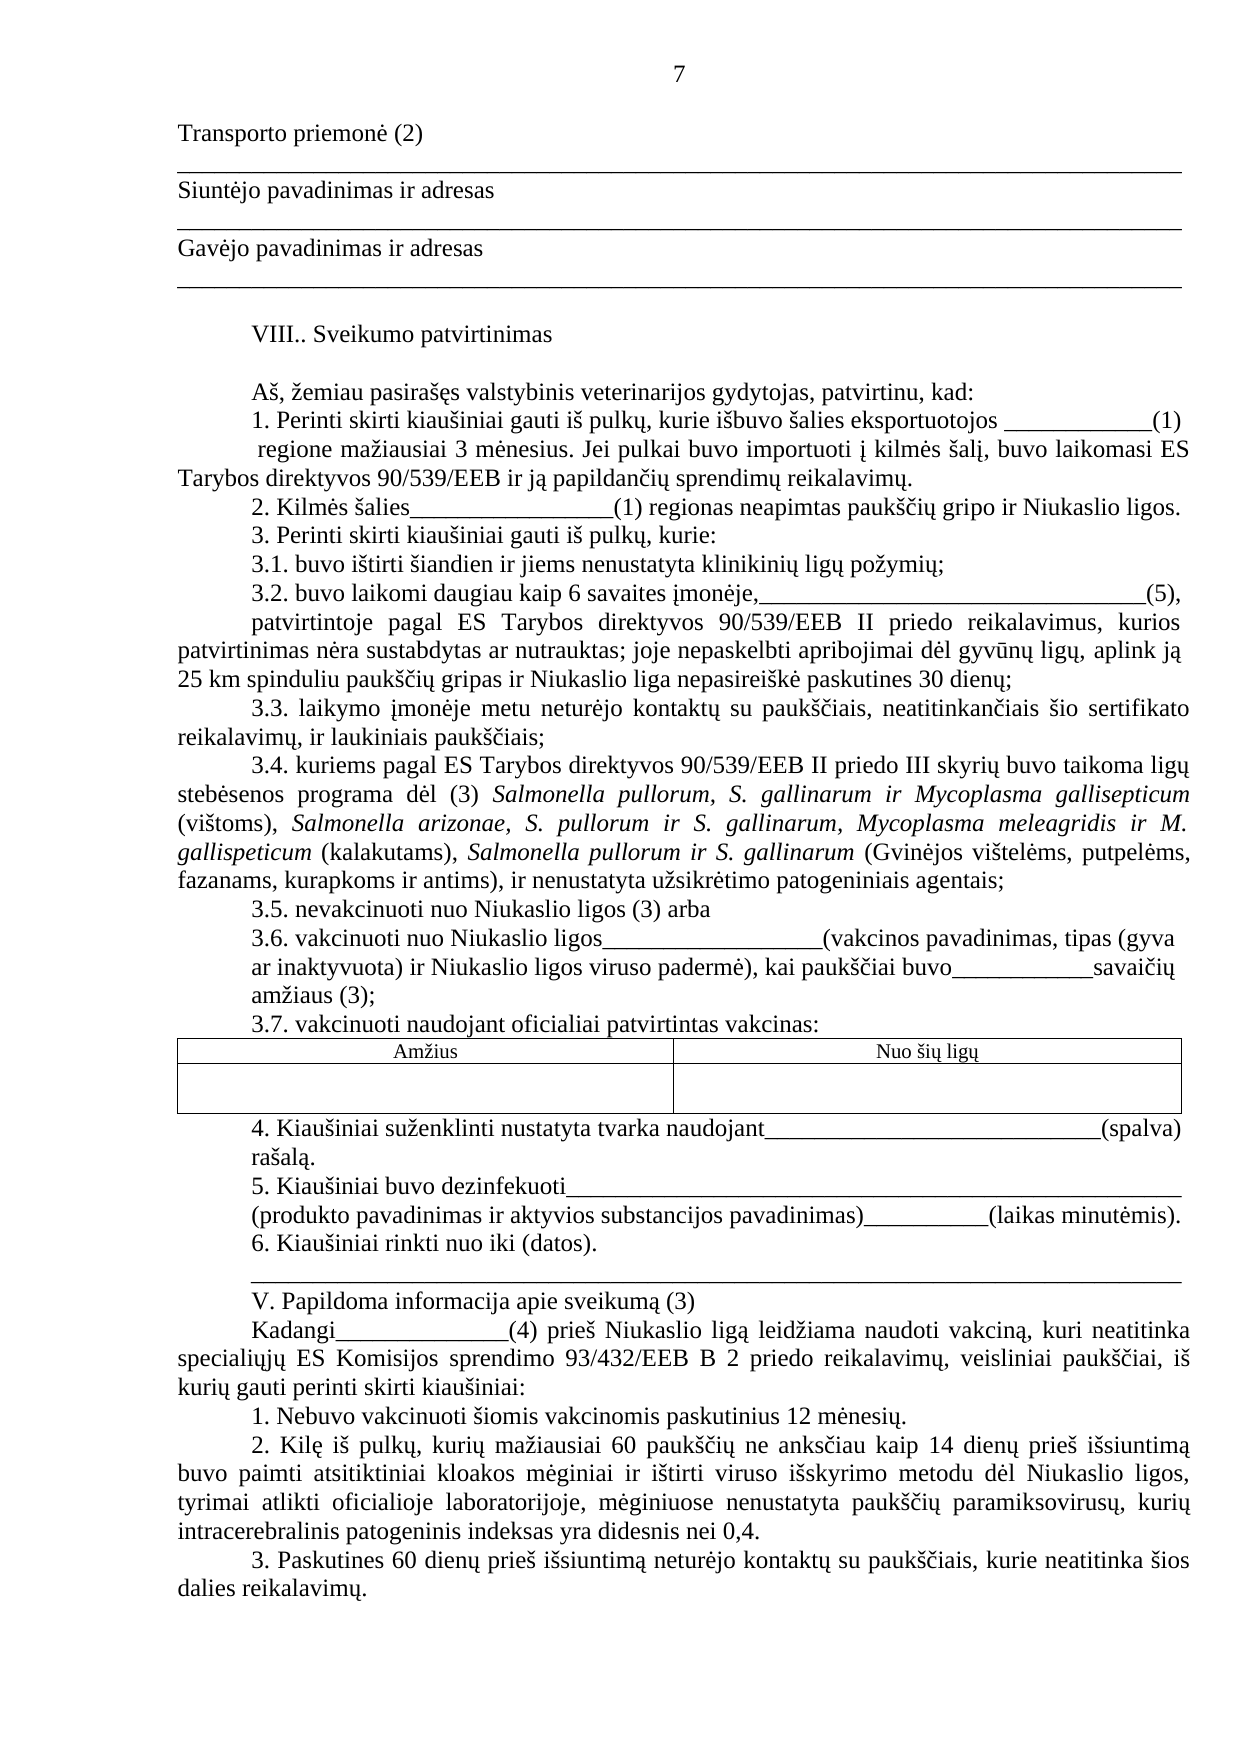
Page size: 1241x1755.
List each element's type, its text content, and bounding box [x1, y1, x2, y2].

text 4. Kiaušiniai suženklinti nustatyta tvarka naudojant (spalva) [177, 1113, 1191, 1142]
table_header Nuo šių ligų [674, 1039, 1181, 1063]
text amžiaus (3); [177, 981, 1191, 1009]
text ar inaktyvuota) ir Niukaslio ligos viruso padermė), kai paukščiai buvo savaičių [177, 952, 1191, 981]
text V. Papildoma informacija apie sveikumą (3) [177, 1286, 1181, 1315]
text VIII.. Sveikumo patvirtinimas [177, 319, 1181, 348]
text 2. Kilę iš pulkų, kurių mažiausiai 60 paukščių ne anksčiau kaip 14 dienų prieš išsiuntimą buvo paimti atsitiktiniai kloakos mėginiai ir ištirti viruso išskyrimo metodu dėl Niukaslio ligos, tyrimai atlikti oficialioje laboratorijoje, mėginiuose nenustatyta paukščių paramiksovirusų, kurių intracerebralinis patogeninis indeksas yra didesnis nei 0,4. [177, 1430, 1191, 1545]
text 3.5. nevakcinuoti nuo Niukaslio ligos (3) arba [177, 894, 1191, 923]
text 3.7. vakcinuoti naudojant oficialiai patvirtintas vakcinas: [177, 1009, 1191, 1038]
text Gavėjo pavadinimas ir adresas [177, 233, 1181, 262]
text 3.4. kuriems pagal ES Tarybos direktyvos 90/539/EEB II priedo III skyrių buvo taikoma ligų stebėsenos programa dėl (3) Salmonella pullorum, S. gallinarum ir Mycoplasma gallisepticum (vištoms), Salmonella arizonae, S. pullorum ir S. gallinarum, Mycoplasma meleagridis ir M. gallispeticum (kalakutams), Salmonella pullorum ir S. gallinarum (Gvinėjos vištelėms, putpelėms, fazanams, kurapkoms ir antims), ir nenustatyta užsikrėtimo patogeniniais agentais; [177, 751, 1191, 894]
text 3. Perinti skirti kiaušiniai gauti iš pulkų, kurie: [177, 521, 1191, 549]
text 1. Perinti skirti kiaušiniai gauti iš pulkų, kurie išbuvo šalies eksportuotojos (1) [177, 406, 1191, 434]
text 1. Nebuvo vakcinuoti šiomis vakcinomis paskutinius 12 mėnesių. [177, 1401, 1191, 1430]
text 6. Kiaušiniai rinkti nuo iki (datos). [177, 1228, 1181, 1257]
text 3. Paskutines 60 dienų prieš išsiuntimą neturėjo kontaktų su paukščiais, kurie neatitinka šios dalies reikalavimų. [177, 1545, 1191, 1602]
text rašalą. [177, 1142, 1191, 1171]
text Aš, žemiau pasirašęs valstybinis veterinarijos gydytojas, patvirtinu, kad: [177, 377, 1181, 406]
text 3.2. buvo laikomi daugiau kaip 6 savaites įmonėje, (5), [177, 578, 1181, 607]
text 5. Kiaušiniai buvo dezinfekuoti [177, 1171, 1191, 1200]
text 2. Kilmės šalies (1) regionas neapimtas paukščių gripo ir Niukaslio ligos. [177, 492, 1191, 521]
text Transporto priemonė (2) [177, 118, 1181, 147]
text Siuntėjo pavadinimas ir adresas [177, 176, 1181, 204]
text 3.1. buvo ištirti šiandien ir jiems nenustatyta klinikinių ligų požymių; [177, 549, 1181, 578]
table_cell [674, 1064, 1181, 1112]
text regione mažiausiai 3 mėnesius. Jei pulkai buvo importuoti į kilmės šalį, buvo laikomasi ES Tarybos direktyvos 90/539/EEB ir ją papildančių sprendimų reikalavimų. [177, 434, 1191, 492]
table_header Amžius [178, 1039, 673, 1063]
text 3.3. laikymo įmonėje metu neturėjo kontaktų su paukščiais, neatitinkančiais šio sertifikato reikalavimų, ir laukiniais paukščiais; [177, 693, 1191, 751]
text 3.6. vakcinuoti nuo Niukaslio ligos (vakcinos pavadinimas, tipas (gyva [177, 923, 1191, 952]
text (produkto pavadinimas ir aktyvios substancijos pavadinimas) (laikas minutėmis). [177, 1200, 1191, 1228]
table_cell [178, 1064, 673, 1112]
text Kadangi (4) prieš Niukaslio ligą leidžiama naudoti vakciną, kuri neatitinka specialiųjų ES Komisijos sprendimo 93/432/EEB B 2 priedo reikalavimų, veisliniai paukščiai, iš kurių gauti perinti skirti kiaušiniai: [177, 1315, 1191, 1401]
text patvirtintoje pagal ES Tarybos direktyvos 90/539/EEB II priedo reikalavimus, kurios patvirtinimas nėra sustabdytas ar nutrauktas; joje nepaskelbti apribojimai dėl gyvūnų ligų, aplink ją 25 km spinduliu paukščių gripas ir Niukaslio liga nepasireiškė paskutines 30 dienų; [177, 607, 1181, 693]
